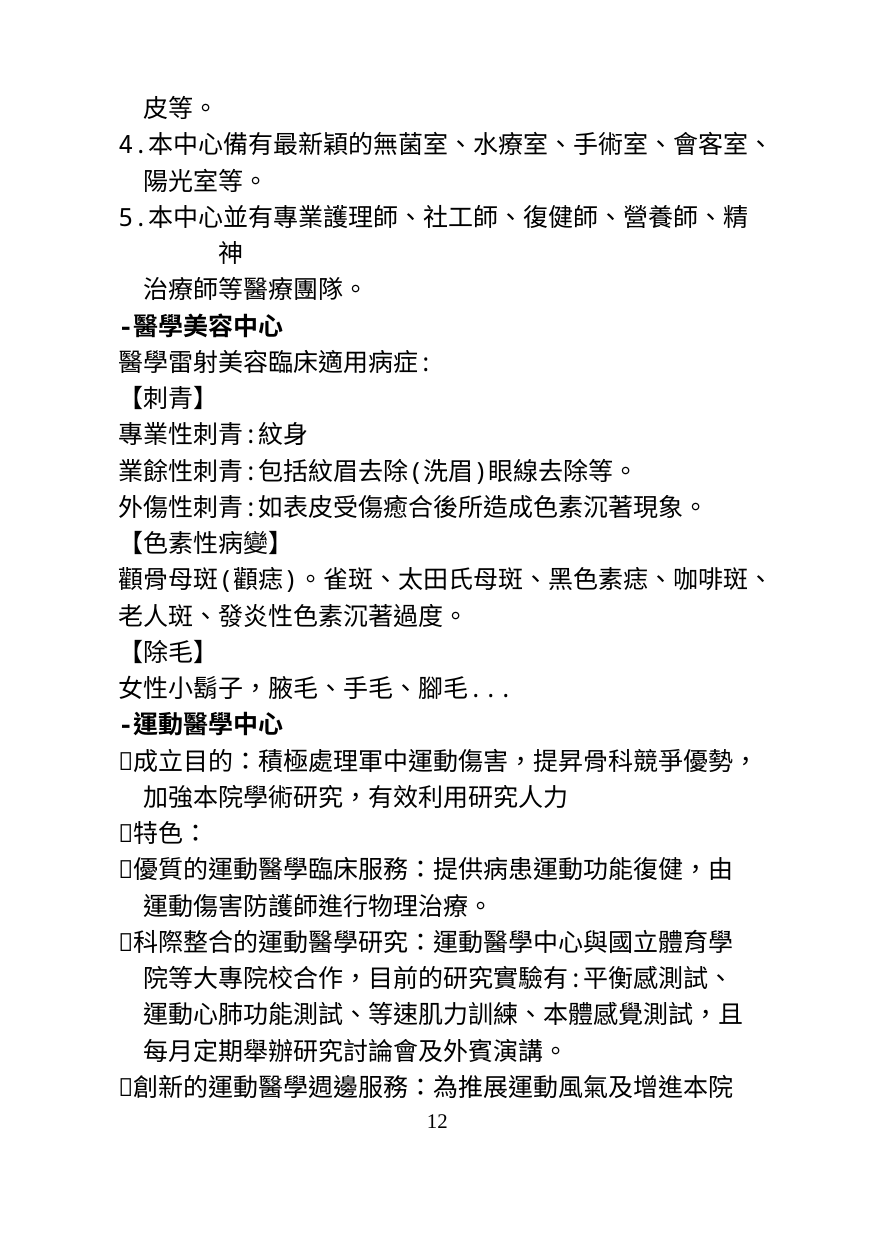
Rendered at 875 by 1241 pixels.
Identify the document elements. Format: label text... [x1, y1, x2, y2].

text 治療師等醫療團隊。 [143, 270, 756, 306]
text 皮等。 [143, 89, 756, 125]
text 5.本中心並有專業護理師、社工師、復健師、營養師、精神 [118, 197, 756, 270]
text 4.本中心備有最新穎的無菌室、水療室、手術室、會客室、 [118, 125, 756, 161]
text 陽光室等。 [143, 161, 756, 197]
text -運動醫學中心 [118, 705, 756, 741]
text 成立目的：積極處理軍中運動傷害，提昇骨科競爭優勢，加強本院學術研究，有效利用研究人力 [118, 741, 756, 814]
text 醫學雷射美容臨床適用病症: 【刺青】 專業性刺青:紋身 業餘性刺青:包括紋眉去除(洗眉)眼線去除等。 外傷性刺青:如表皮受傷癒合後所造成色素沉著現象。 【色素性病變】 顴骨母斑(顴痣)。雀斑、太田氏母斑、黑色素痣、咖啡斑、老人斑、發炎性色素沉著過度。 【除毛】 女性小鬍子，腋毛、手毛、腳毛... [118, 342, 756, 705]
text 特色： [118, 814, 756, 850]
text 創新的運動醫學週邊服務：為推展運動風氣及增進本院 [118, 1067, 756, 1104]
text -醫學美容中心 [118, 306, 756, 342]
text 科際整合的運動醫學研究：運動醫學中心與國立體育學院等大專院校合作，目前的研究實驗有:平衡感測試、運動心肺功能測試、等速肌力訓練、本體感覺測試，且每月定期舉辦研究討論會及外賓演講。 [118, 922, 756, 1067]
text 優質的運動醫學臨床服務：提供病患運動功能復健，由運動傷害防護師進行物理治療。 [118, 850, 756, 922]
